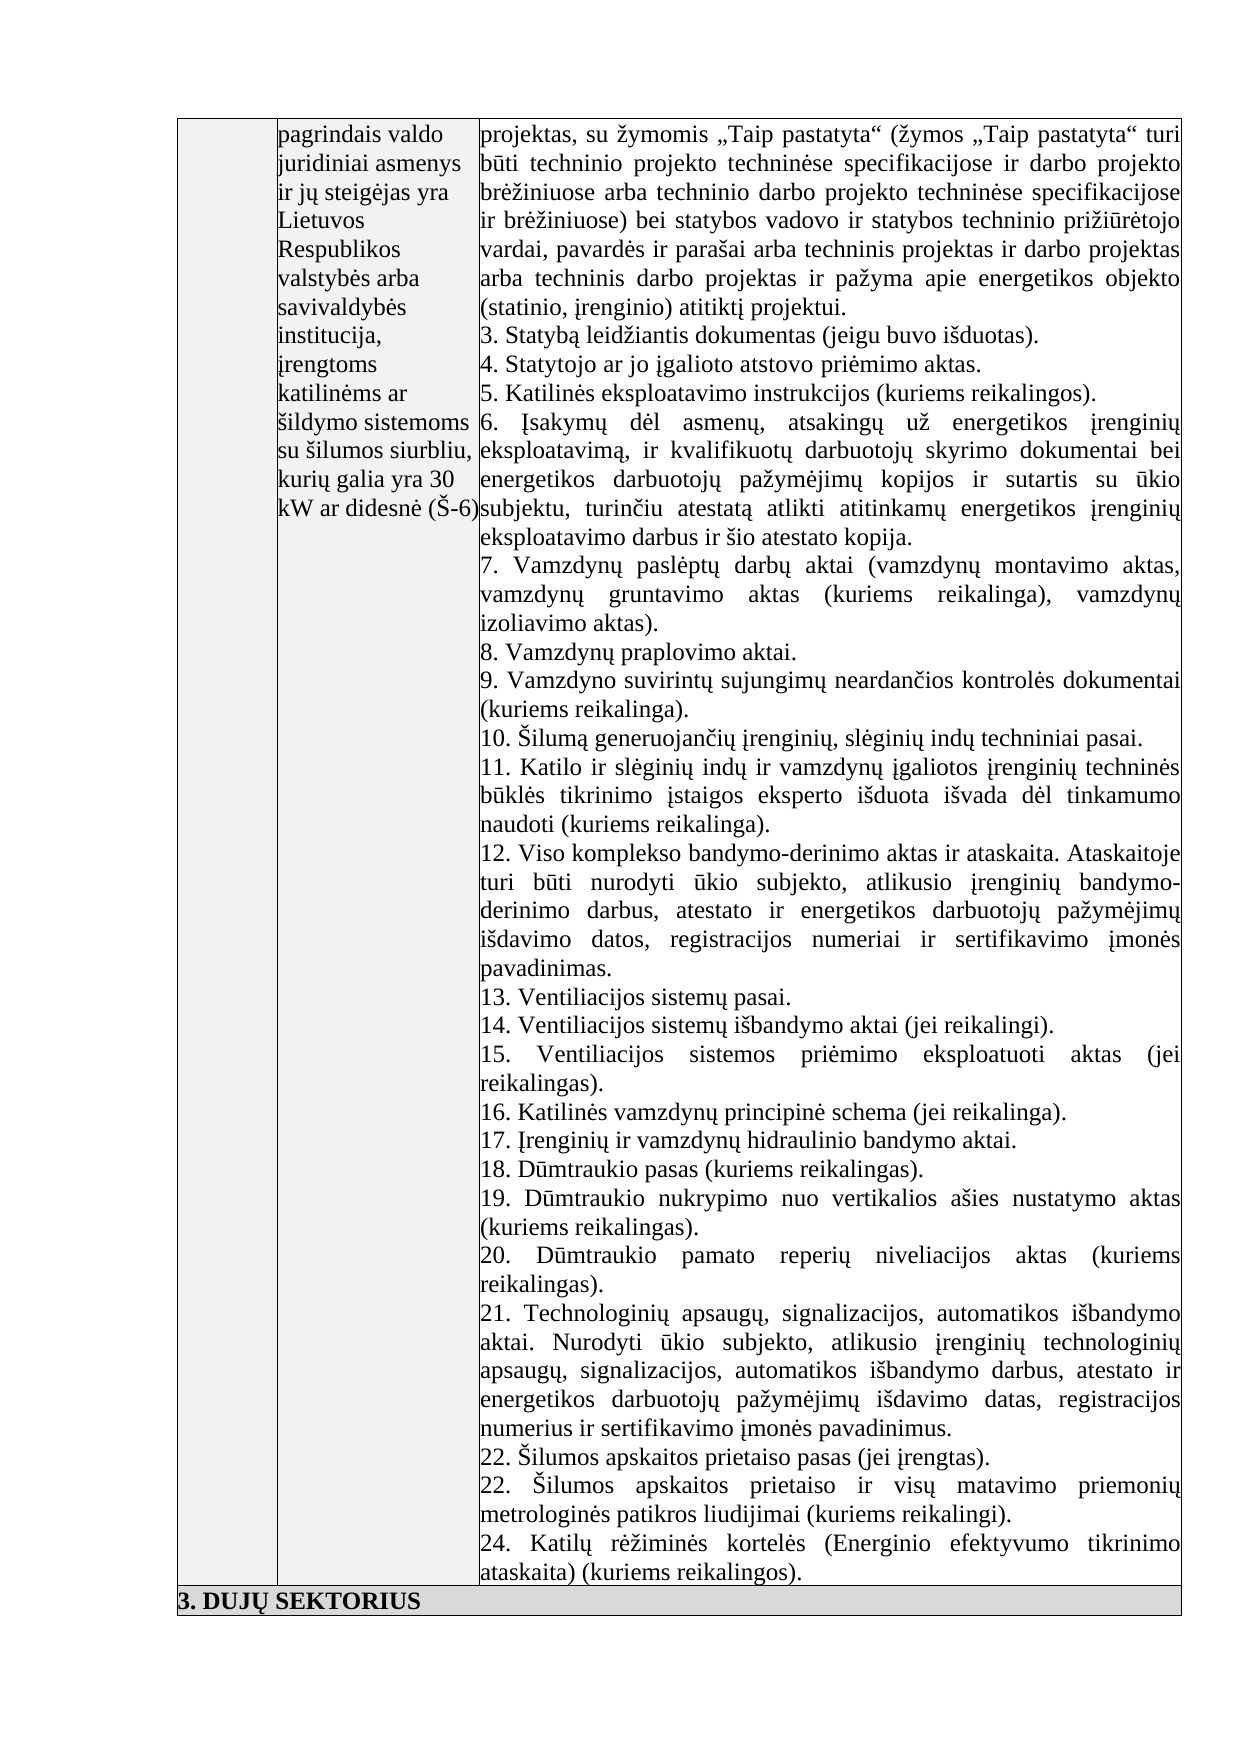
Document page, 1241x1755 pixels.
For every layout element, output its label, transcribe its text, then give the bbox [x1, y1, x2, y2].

table_cell 3. DUJŲ SEKTORIUS [178, 1586, 1181, 1615]
table_cell pagrindais valdo juridiniai asmenys ir jų steigėjas yra Lietuvos Respublikos valstybės arba savivaldybės institucija, įrengtoms katilinėms ar šildymo sistemoms su šilumos siurbliu, kurių galia yra 30 kW ar didesnė (Š-6) [278, 119, 479, 1585]
table_cell projektas, su žymomis „Taip pastatyta“ (žymos „Taip pastatyta“ turi būti techninio projekto techninėse specifikacijose ir darbo projekto brėžiniuose arba techninio darbo projekto techninėse specifikacijose ir brėžiniuose) bei statybos vadovo ir statybos techninio prižiūrėtojo vardai, pavardės ir parašai arba techninis projektas ir darbo projektas arba techninis darbo projektas ir pažyma apie energetikos objekto (statinio, įrenginio) atitiktį projektui. 3. Statybą leidžiantis dokumentas (jeigu buvo išduotas). 4. Statytojo ar jo įgalioto atstovo priėmimo aktas. 5. Katilinės eksploatavimo instrukcijos (kuriems reikalingos). 6. Įsakymų dėl asmenų, atsakingų už energetikos įrenginių eksploatavimą, ir kvalifikuotų darbuotojų skyrimo dokumentai bei energetikos darbuotojų pažymėjimų kopijos ir sutartis su ūkio subjektu, turinčiu atestatą atlikti atitinkamų energetikos įrenginių eksploatavimo darbus ir šio atestato kopija. 7. Vamzdynų paslėptų darbų aktai (vamzdynų montavimo aktas, vamzdynų gruntavimo aktas (kuriems reikalinga), vamzdynų izoliavimo aktas). 8. Vamzdynų praplovimo aktai. 9. Vamzdyno suvirintų sujungimų neardančios kontrolės dokumentai (kuriems reikalinga). 10. Šilumą generuojančių įrenginių, slėginių indų techniniai pasai. 11. Katilo ir slėginių indų ir vamzdynų įgaliotos įrenginių techninės būklės tikrinimo įstaigos eksperto išduota išvada dėl tinkamumo naudoti (kuriems reikalinga). 12. Viso komplekso bandymo-derinimo aktas ir ataskaita. Ataskaitoje turi būti nurodyti ūkio subjekto, atlikusio įrenginių bandymo-derinimo darbus, atestato ir energetikos darbuotojų pažymėjimų išdavimo datos, registracijos numeriai ir sertifikavimo įmonės pavadinimas. 13. Ventiliacijos sistemų pasai. 14. Ventiliacijos sistemų išbandymo aktai (jei reikalingi). 15. Ventiliacijos sistemos priėmimo eksploatuoti aktas (jei reikalingas). 16. Katilinės vamzdynų principinė schema (jei reikalinga). 17. Įrenginių ir vamzdynų hidraulinio bandymo aktai. 18. Dūmtraukio pasas (kuriems reikalingas). 19. Dūmtraukio nukrypimo nuo vertikalios ašies nustatymo aktas (kuriems reikalingas). 20. Dūmtraukio pamato reperių niveliacijos aktas (kuriems reikalingas). 21. Technologinių apsaugų, signalizacijos, automatikos išbandymo aktai. Nurodyti ūkio subjekto, atlikusio įrenginių technologinių apsaugų, signalizacijos, automatikos išbandymo darbus, atestato ir energetikos darbuotojų pažymėjimų išdavimo datas, registracijos numerius ir sertifikavimo įmonės pavadinimus. 22. Šilumos apskaitos prietaiso pasas (jei įrengtas). 22. Šilumos apskaitos prietaiso ir visų matavimo priemonių metrologinės patikros liudijimai (kuriems reikalingi). 24. Katilų rėžiminės kortelės (Energinio efektyvumo tikrinimo ataskaita) (kuriems reikalingos). [480, 119, 1181, 1585]
table_cell [178, 119, 277, 1585]
